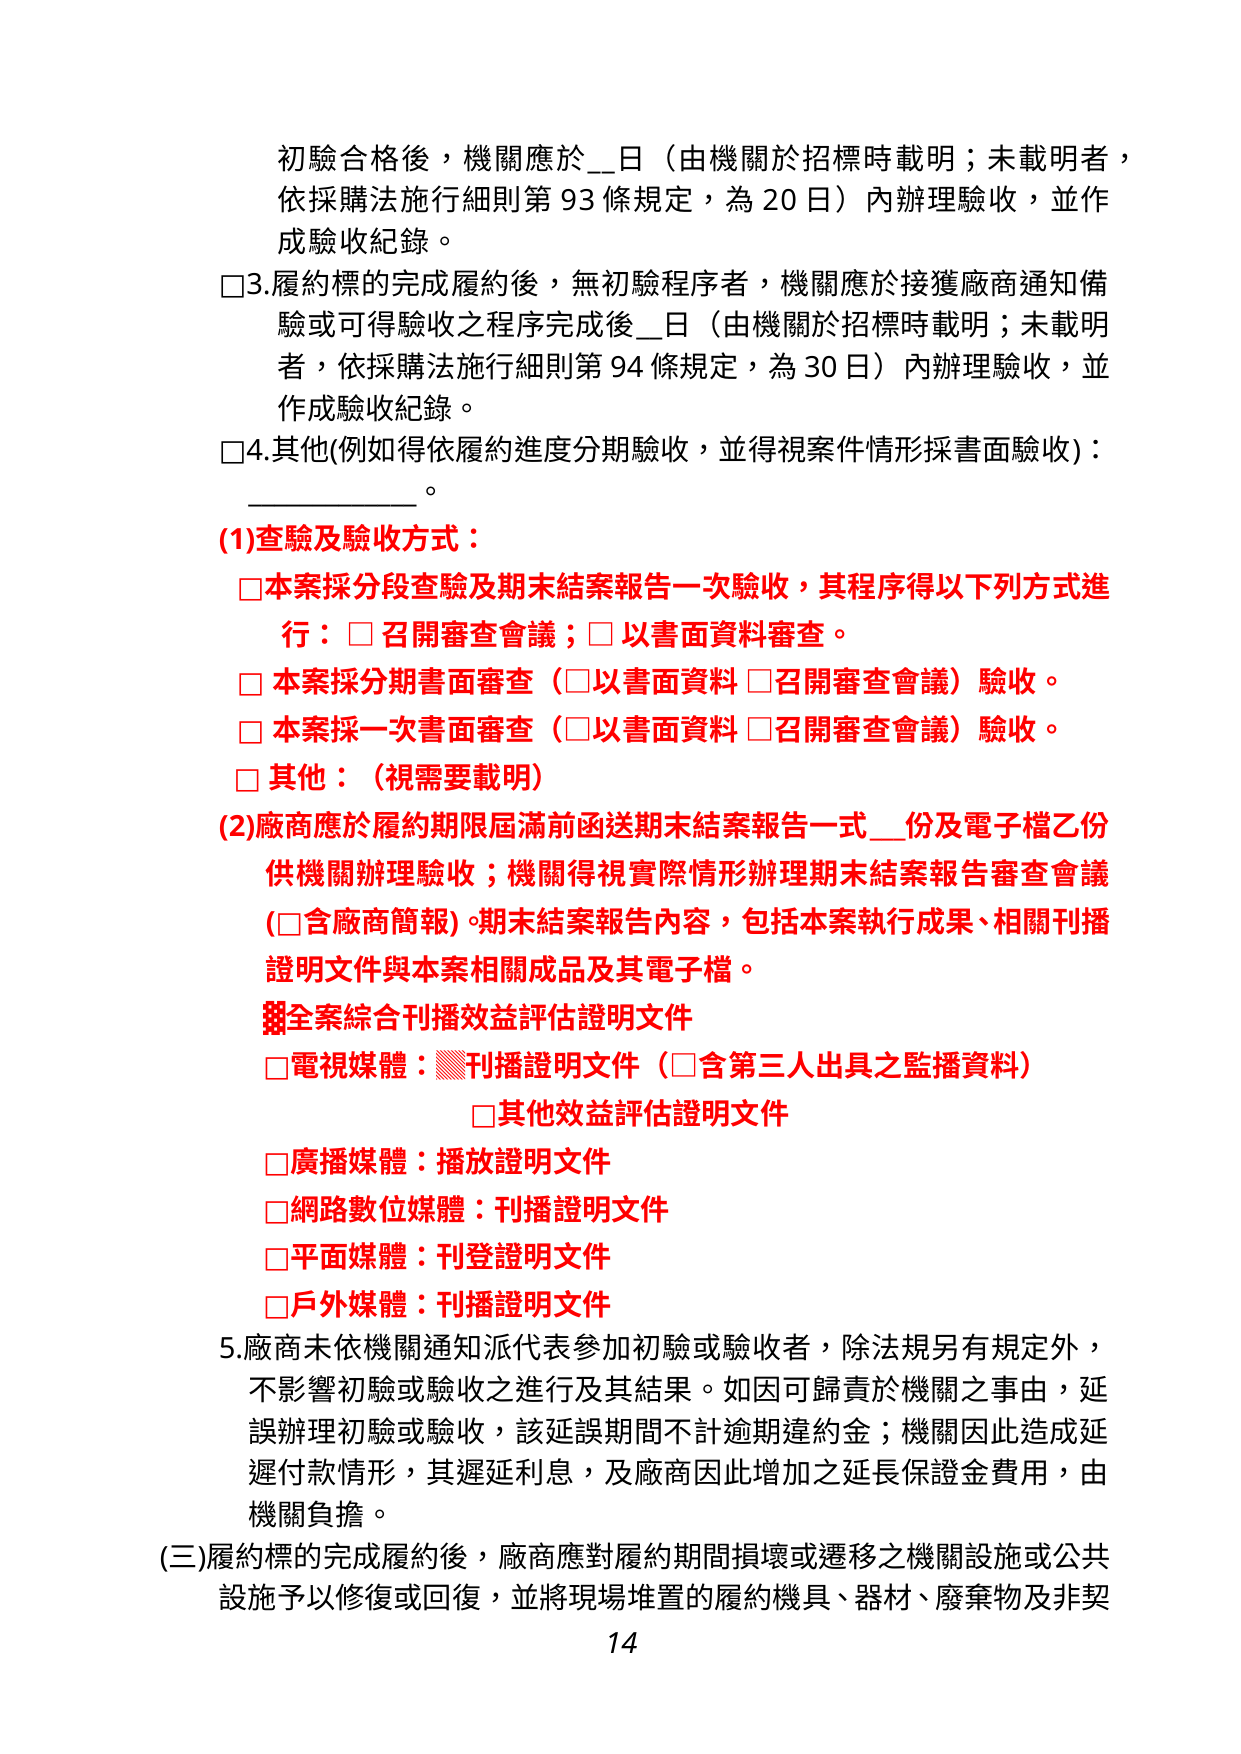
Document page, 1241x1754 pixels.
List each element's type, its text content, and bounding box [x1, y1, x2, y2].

text □本案採分段查驗及期末結案報告一次驗收，其程序得以下列方式進行： □ 召開審查會議；□ 以書面資料審查。 [237, 559, 1110, 654]
text (1)查驗及驗收方式： [219, 511, 1110, 559]
text □其他效益評估證明文件 [366, 1086, 1110, 1134]
text □3.履約標的完成履約後，無初驗程序者，機關應於接獲廠商通知備驗或可得驗收之程序完成後__日（由機關於招標時載明；未載明者，依採購法施行細則第94條規定，為30日）內辦理驗收，並作成驗收紀錄。 [218, 261, 1110, 427]
text □ 本案採一次書面審查（□以書面資料 □召開審查會議）驗收。 [237, 702, 1110, 750]
text □廣播媒體：播放證明文件 [263, 1134, 1110, 1182]
text □4.其他(例如得依履約進度分期驗收，並得視案件情形採書面驗收)：_____________。 [218, 427, 1110, 511]
text □ 本案採分期書面審查（□以書面資料 □召開審查會議）驗收。 [237, 654, 1110, 702]
text (三)履約標的完成履約後，廠商應對履約期間損壞或遷移之機關設施或公共設施予以修復或回復，並將現場堆置的履約機具、器材、廢棄物及非契 [159, 1534, 1110, 1617]
text □電視媒體：▓刊播證明文件（□含第三人出具之監播資料） [263, 1038, 1110, 1086]
text 5.廠商未依機關通知派代表參加初驗或驗收者，除法規另有規定外，不影響初驗或驗收之進行及其結果。如因可歸責於機關之事由，延誤辦理初驗或驗收，該延誤期間不計逾期違約金；機關因此造成延遲付款情形，其遲延利息，及廠商因此增加之延長保證金費用，由機關負擔。 [218, 1325, 1110, 1534]
text □ 其他：（視需要載明） [233, 750, 1110, 798]
text □平面媒體：刊登證明文件 [263, 1229, 1110, 1277]
text □2.履約標的完成履約後，有初驗程序者，廠商應於完成履約後__日（由機關於招標時載明；未載明者，依採購法施行細則第92條規定，為7日）內，將相關資料送請機關審核。機關應於收受全部資料之日起__日（由機關於招標時載明；未載明者，依採購法施行細則第92條規定，為30日）內辦理初驗，並作成初驗紀錄。初驗合格後，機關應於__日（由機關於招標時載明；未載明者，依採購法施行細則第93條規定，為20日）內辦理驗收，並作成驗收紀錄。 [218, 136, 1110, 261]
text □戶外媒體：刊播證明文件 [263, 1277, 1110, 1325]
text (2)廠商應於履約期限屆滿前函送期末結案報告一式___份及電子檔乙份供機關辦理驗收；機關得視實際情形辦理期末結案報告審查會議(□含廠商簡報)。期末結案報告內容，包括本案執行成果、相關刊播證明文件與本案相關成品及其電子檔。 [219, 798, 1110, 990]
text □網路數位媒體：刊播證明文件 [263, 1182, 1110, 1229]
text ▓全案綜合刊播效益評估證明文件 [263, 990, 1110, 1038]
